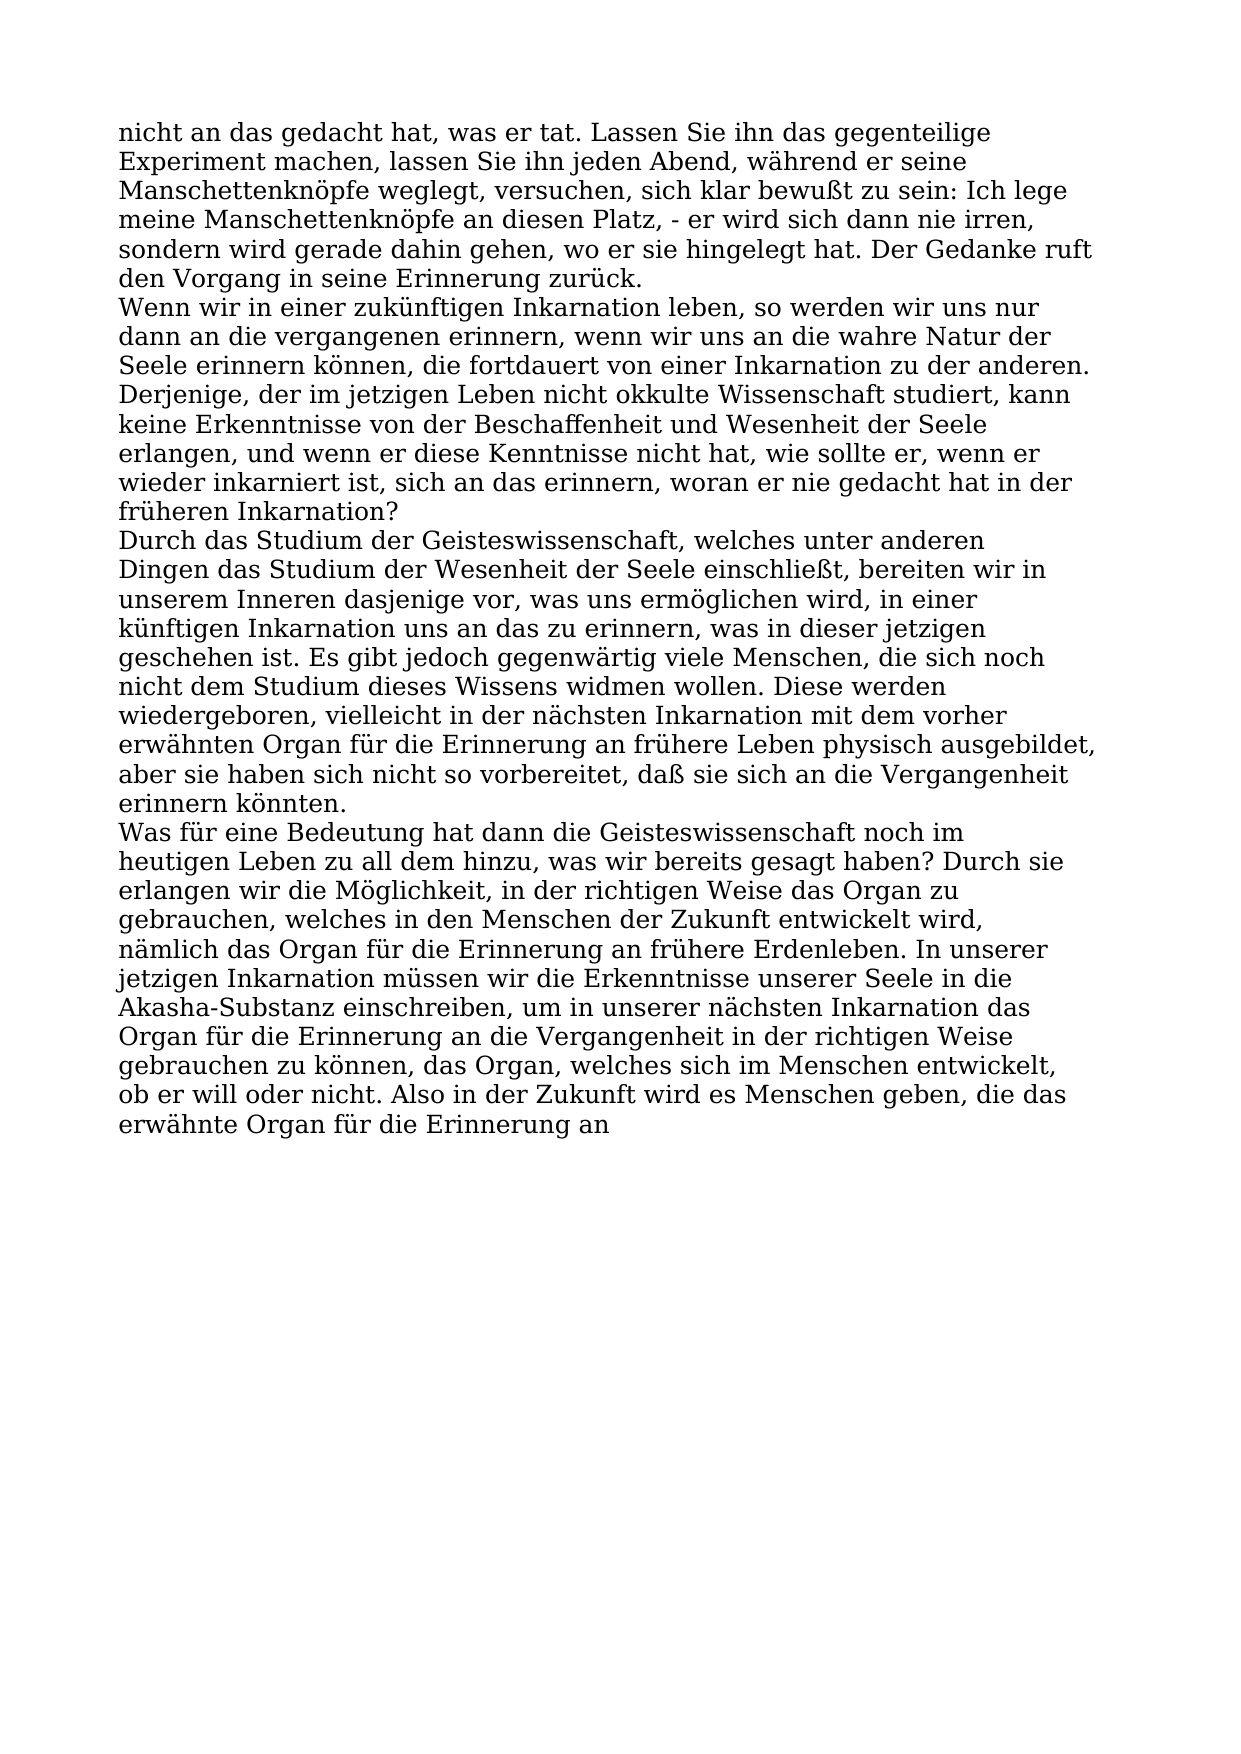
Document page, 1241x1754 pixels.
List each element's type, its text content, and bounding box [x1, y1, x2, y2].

text unserem Inneren dasjenige vor, was uns ermöglichen wird, in einer [118, 585, 1122, 614]
text Seele erinnern können, die fortdauert von einer Inkarnation zu der anderen. [118, 351, 1122, 381]
text nicht an das gedacht hat, was er tat. Lassen Sie ihn das gegenteilige [118, 118, 1122, 147]
text keine Erkenntnisse von der Beschaffenheit und Wesenheit der Seele [118, 410, 1122, 439]
text wiedergeboren, vielleicht in der nächsten Inkarnation mit dem vorher [118, 701, 1122, 731]
text nämlich das Organ für die Erinnerung an frühere Erdenleben. In unserer [118, 935, 1122, 964]
text Was für eine Bedeutung hat dann die Geisteswissenschaft noch im [118, 818, 1122, 847]
text künftigen Inkarnation uns an das zu erinnern, was in dieser jetzigen [118, 614, 1122, 643]
text den Vorgang in seine Erinnerung zurück. [118, 264, 1122, 293]
text sondern wird gerade dahin gehen, wo er sie hingelegt hat. Der Gedanke ruft [118, 235, 1122, 264]
text gebrauchen zu können, das Organ, welches sich im Menschen entwickelt, [118, 1051, 1122, 1081]
text erwähnten Organ für die Erinnerung an frühere Leben physisch ausgebildet, [118, 731, 1122, 760]
text aber sie haben sich nicht so vorbereitet, daß sie sich an die Vergangenheit [118, 760, 1122, 789]
text Durch das Studium der Geisteswissenschaft, welches unter anderen [118, 526, 1122, 556]
text früheren Inkarnation? [118, 497, 1122, 526]
text Dingen das Studium der Wesenheit der Seele einschließt, bereiten wir in [118, 556, 1122, 585]
text ob er will oder nicht. Also in der Zukunft wird es Menschen geben, die das [118, 1081, 1122, 1110]
text jetzigen Inkarnation müssen wir die Erkenntnisse unserer Seele in die [118, 964, 1122, 993]
text gebrauchen, welches in den Menschen der Zukunft entwickelt wird, [118, 906, 1122, 935]
text Derjenige, der im jetzigen Leben nicht okkulte Wissenschaft studiert, kann [118, 381, 1122, 410]
text meine Manschettenknöpfe an diesen Platz, - er wird sich dann nie irren, [118, 206, 1122, 235]
text erinnern könnten. [118, 789, 1122, 818]
text Organ für die Erinnerung an die Vergangenheit in der richtigen Weise [118, 1022, 1122, 1051]
text erwähnte Organ für die Erinnerung an [118, 1110, 1122, 1139]
text erlangen, und wenn er diese Kenntnisse nicht hat, wie sollte er, wenn er [118, 439, 1122, 468]
text dann an die vergangenen erinnern, wenn wir uns an die wahre Natur der [118, 322, 1122, 351]
text Wenn wir in einer zukünftigen Inkarnation leben, so werden wir uns nur [118, 293, 1122, 322]
text geschehen ist. Es gibt jedoch gegenwärtig viele Menschen, die sich noch [118, 643, 1122, 672]
text Manschettenknöpfe weglegt, versuchen, sich klar bewußt zu sein: Ich lege [118, 176, 1122, 206]
text erlangen wir die Möglichkeit, in der richtigen Weise das Organ zu [118, 876, 1122, 906]
text nicht dem Studium dieses Wissens widmen wollen. Diese werden [118, 672, 1122, 701]
text Experiment machen, lassen Sie ihn jeden Abend, während er seine [118, 147, 1122, 176]
text wieder inkarniert ist, sich an das erinnern, woran er nie gedacht hat in der [118, 468, 1122, 497]
text Akasha-Substanz einschreiben, um in unserer nächsten Inkarnation das [118, 993, 1122, 1022]
text heutigen Leben zu all dem hinzu, was wir bereits gesagt haben? Durch sie [118, 847, 1122, 876]
